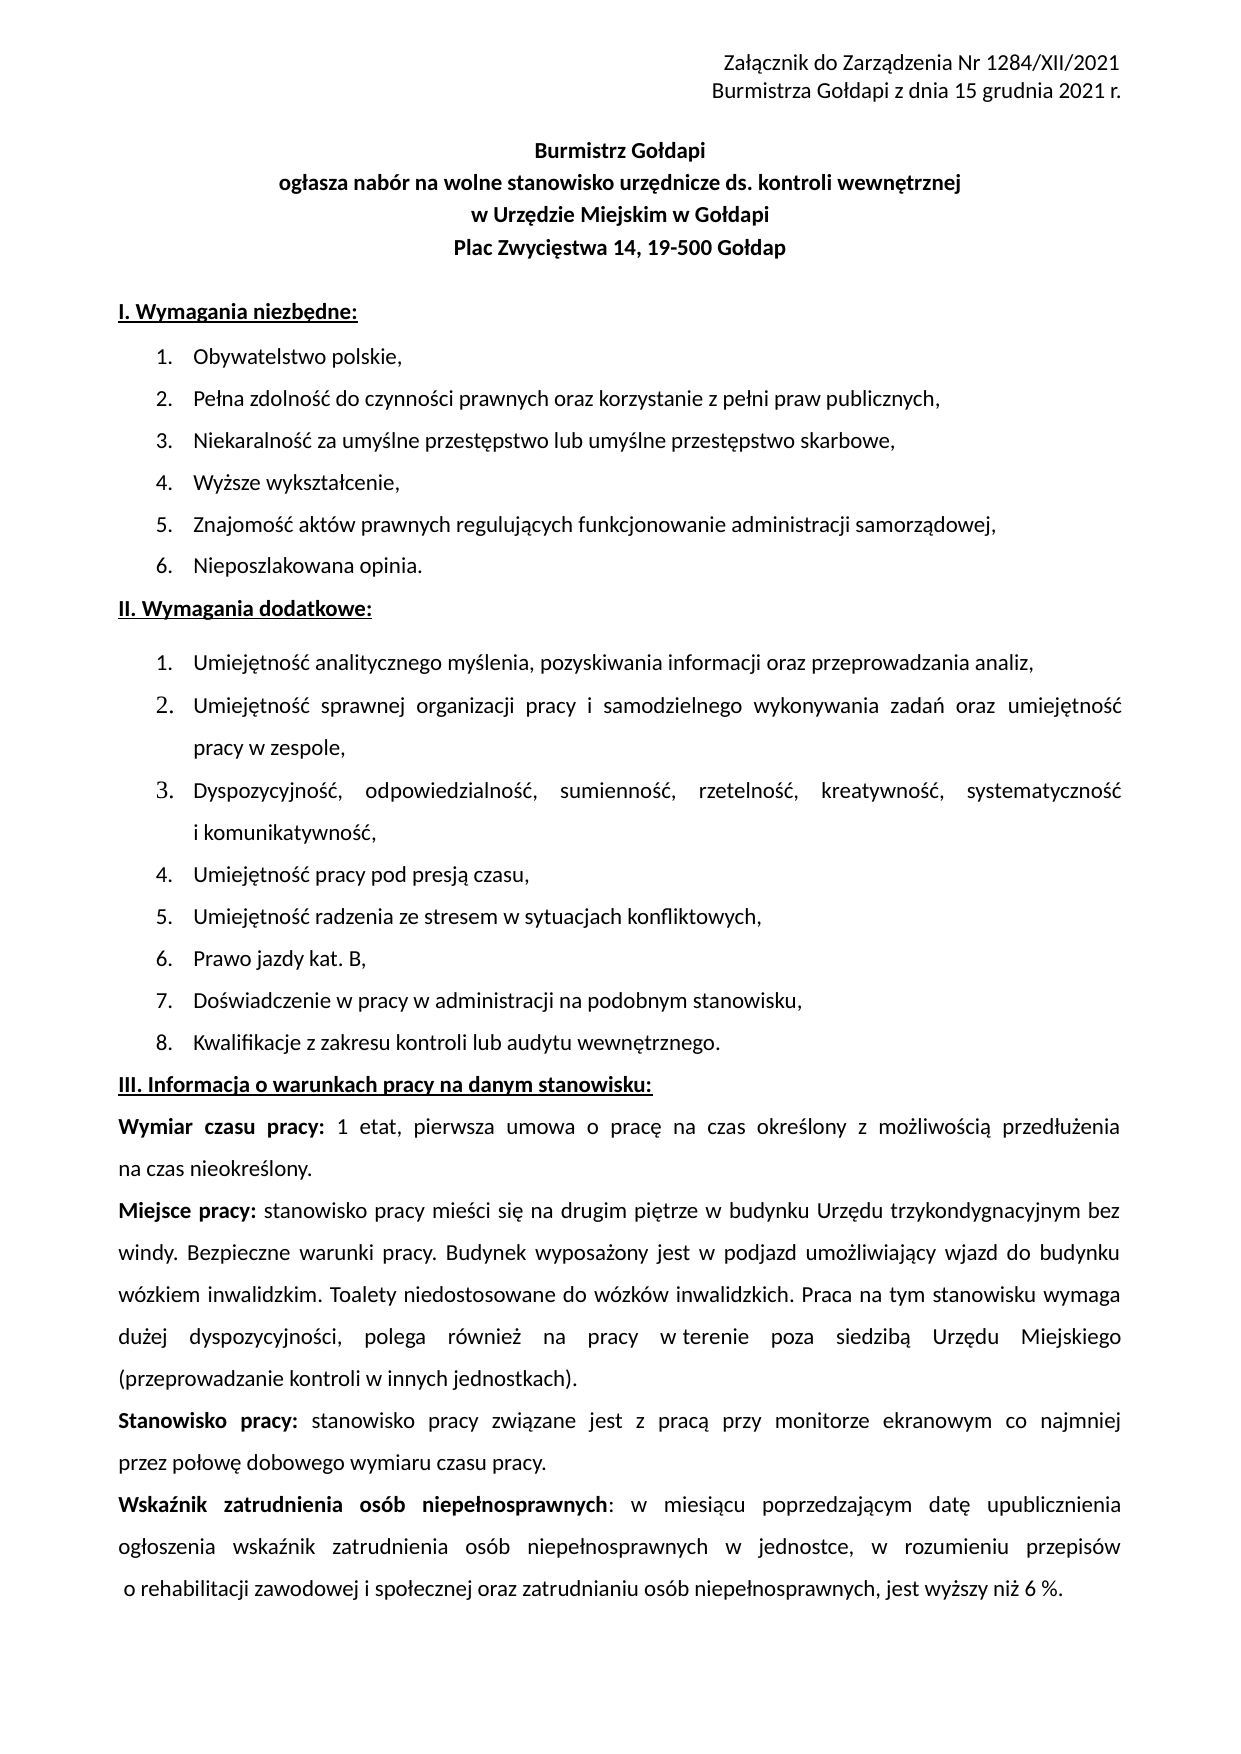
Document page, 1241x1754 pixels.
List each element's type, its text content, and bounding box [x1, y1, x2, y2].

list Doświadczenie w pracy w administracji na podobnym stanowisku, [156, 986, 1122, 1014]
text Załącznik do Zarządzenia Nr 1284/XII/2021 [118, 48, 1122, 76]
text Wskaźnik zatrudnienia osób niepełnosprawnych: w miesiącu poprzedzającym datę upublicznienia ogłoszenia wskaźnik zatrudnienia osób niepełnosprawnych w jednostce, w rozumieniu przepisów o rehabilitacji zawodowej i społecznej oraz zatrudnianiu osób niepełnosprawnych, jest wyższy niż 6 %. [118, 1490, 1122, 1602]
text Wymiar czasu pracy: 1 etat, pierwsza umowa o pracę na czas określony z możliwością przedłużenia na czas nieokreślony. [118, 1112, 1122, 1182]
text I. Wymagania niezbędne: [118, 297, 1122, 325]
list Dyspozycyjność, odpowiedzialność, sumienność, rzetelność, kreatywność, systematyczność i komunikatywność, [156, 775, 1122, 846]
text III. Informacja o warunkach pracy na danym stanowisku: [118, 1070, 1122, 1098]
list Pełna zdolność do czynności prawnych oraz korzystanie z pełni praw publicznych, [156, 384, 1122, 412]
list Prawo jazdy kat. B, [156, 944, 1122, 972]
list Nieposzlakowana opinia. [156, 552, 1122, 580]
list Wyższe wykształcenie, [156, 468, 1122, 496]
list Kwalifikacje z zakresu kontroli lub audytu wewnętrznego. [156, 1028, 1122, 1056]
list Niekaralność za umyślne przestępstwo lub umyślne przestępstwo skarbowe, [156, 426, 1122, 454]
text Miejsce pracy: stanowisko pracy mieści się na drugim piętrze w budynku Urzędu trzykondygnacyjnym bez windy. Bezpieczne warunki pracy. Budynek wyposażony jest w podjazd umożliwiający wjazd do budynku wózkiem inwalidzkim. Toalety niedostosowane do wózków inwalidzkich. Praca na tym stanowisku wymaga dużej dyspozycyjności, polega również na pracy w terenie poza siedzibą Urzędu Miejskiego (przeprowadzanie kontroli w innych jednostkach). [118, 1196, 1122, 1392]
text ogłasza nabór na wolne stanowisko urzędnicze ds. kontroli wewnętrznej [118, 168, 1122, 196]
text Burmistrza Gołdapi z dnia 15 grudnia 2021 r. [118, 76, 1122, 104]
text Stanowisko pracy: stanowisko pracy związane jest z pracą przy monitorze ekranowym co najmniej przez połowę dobowego wymiaru czasu pracy. [118, 1406, 1122, 1476]
text Burmistrz Gołdapi [118, 136, 1122, 164]
text Plac Zwycięstwa 14, 19-500 Gołdap [118, 233, 1122, 261]
list Obywatelstwo polskie, [156, 342, 1122, 370]
list Umiejętność radzenia ze stresem w sytuacjach konfliktowych, [156, 902, 1122, 930]
list Umiejętność pracy pod presją czasu, [156, 860, 1122, 888]
text w Urzędzie Miejskim w Gołdapi [118, 201, 1122, 228]
list Umiejętność sprawnej organizacji pracy i samodzielnego wykonywania zadań oraz umiejętność pracy w zespole, [156, 690, 1122, 761]
text II. Wymagania dodatkowe: [118, 594, 1122, 622]
list Znajomość aktów prawnych regulujących funkcjonowanie administracji samorządowej, [156, 510, 1122, 538]
list Umiejętność analitycznego myślenia, pozyskiwania informacji oraz przeprowadzania analiz, [156, 648, 1122, 676]
